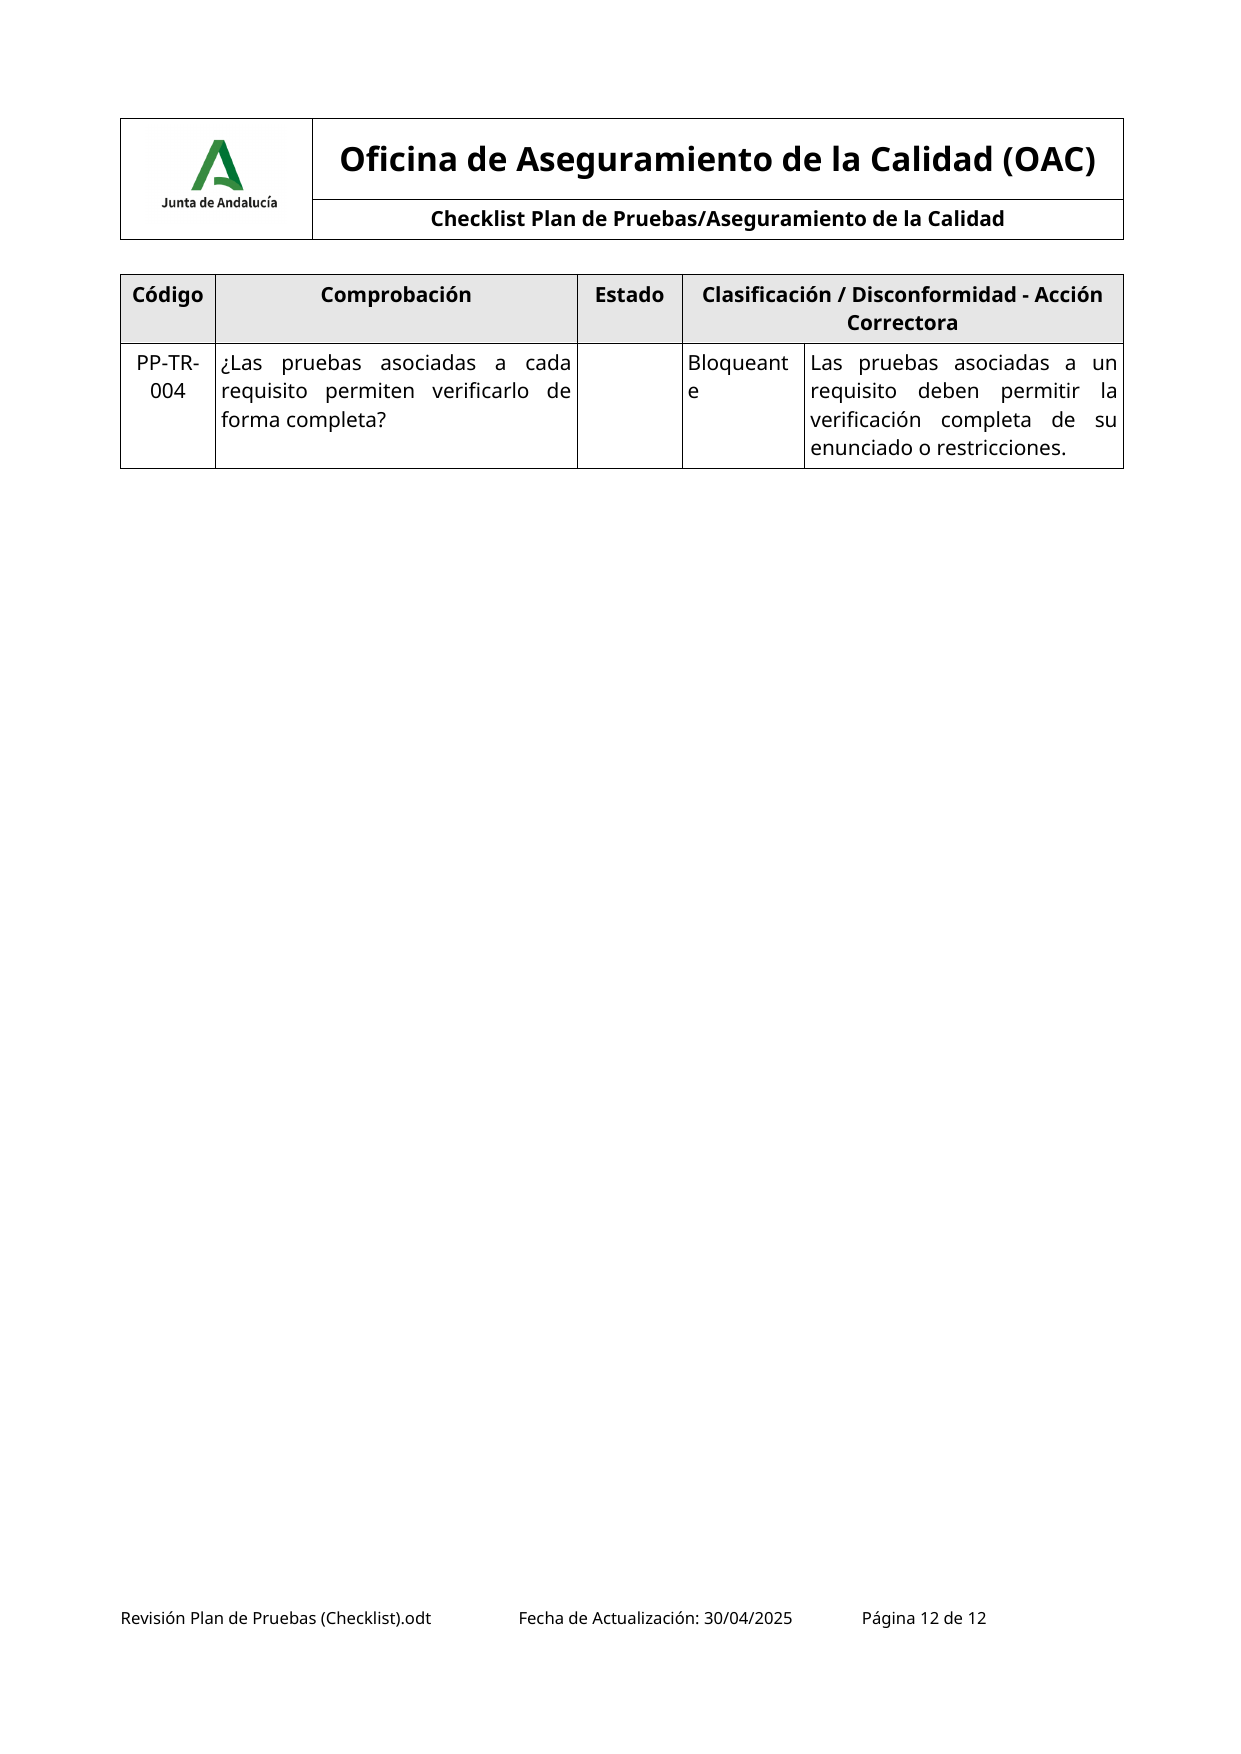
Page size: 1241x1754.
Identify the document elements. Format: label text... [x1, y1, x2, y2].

table_header Comprobación [216, 275, 577, 342]
table_cell Las pruebas asociadas a un requisito deben permitir la verificación completa de su enunciado o restricciones. [805, 344, 1123, 468]
table_header Estado [578, 275, 682, 342]
table_header Clasificación / Disconformidad - Acción Correctora [683, 275, 1123, 342]
table_header Código [121, 275, 215, 342]
table_cell ¿Las pruebas asociadas a cada requisito permiten verificarlo de forma completa? [216, 344, 577, 468]
table_cell Bloqueante [683, 344, 804, 468]
table_cell [578, 344, 682, 468]
table_cell PP-TR-004 [121, 344, 215, 468]
